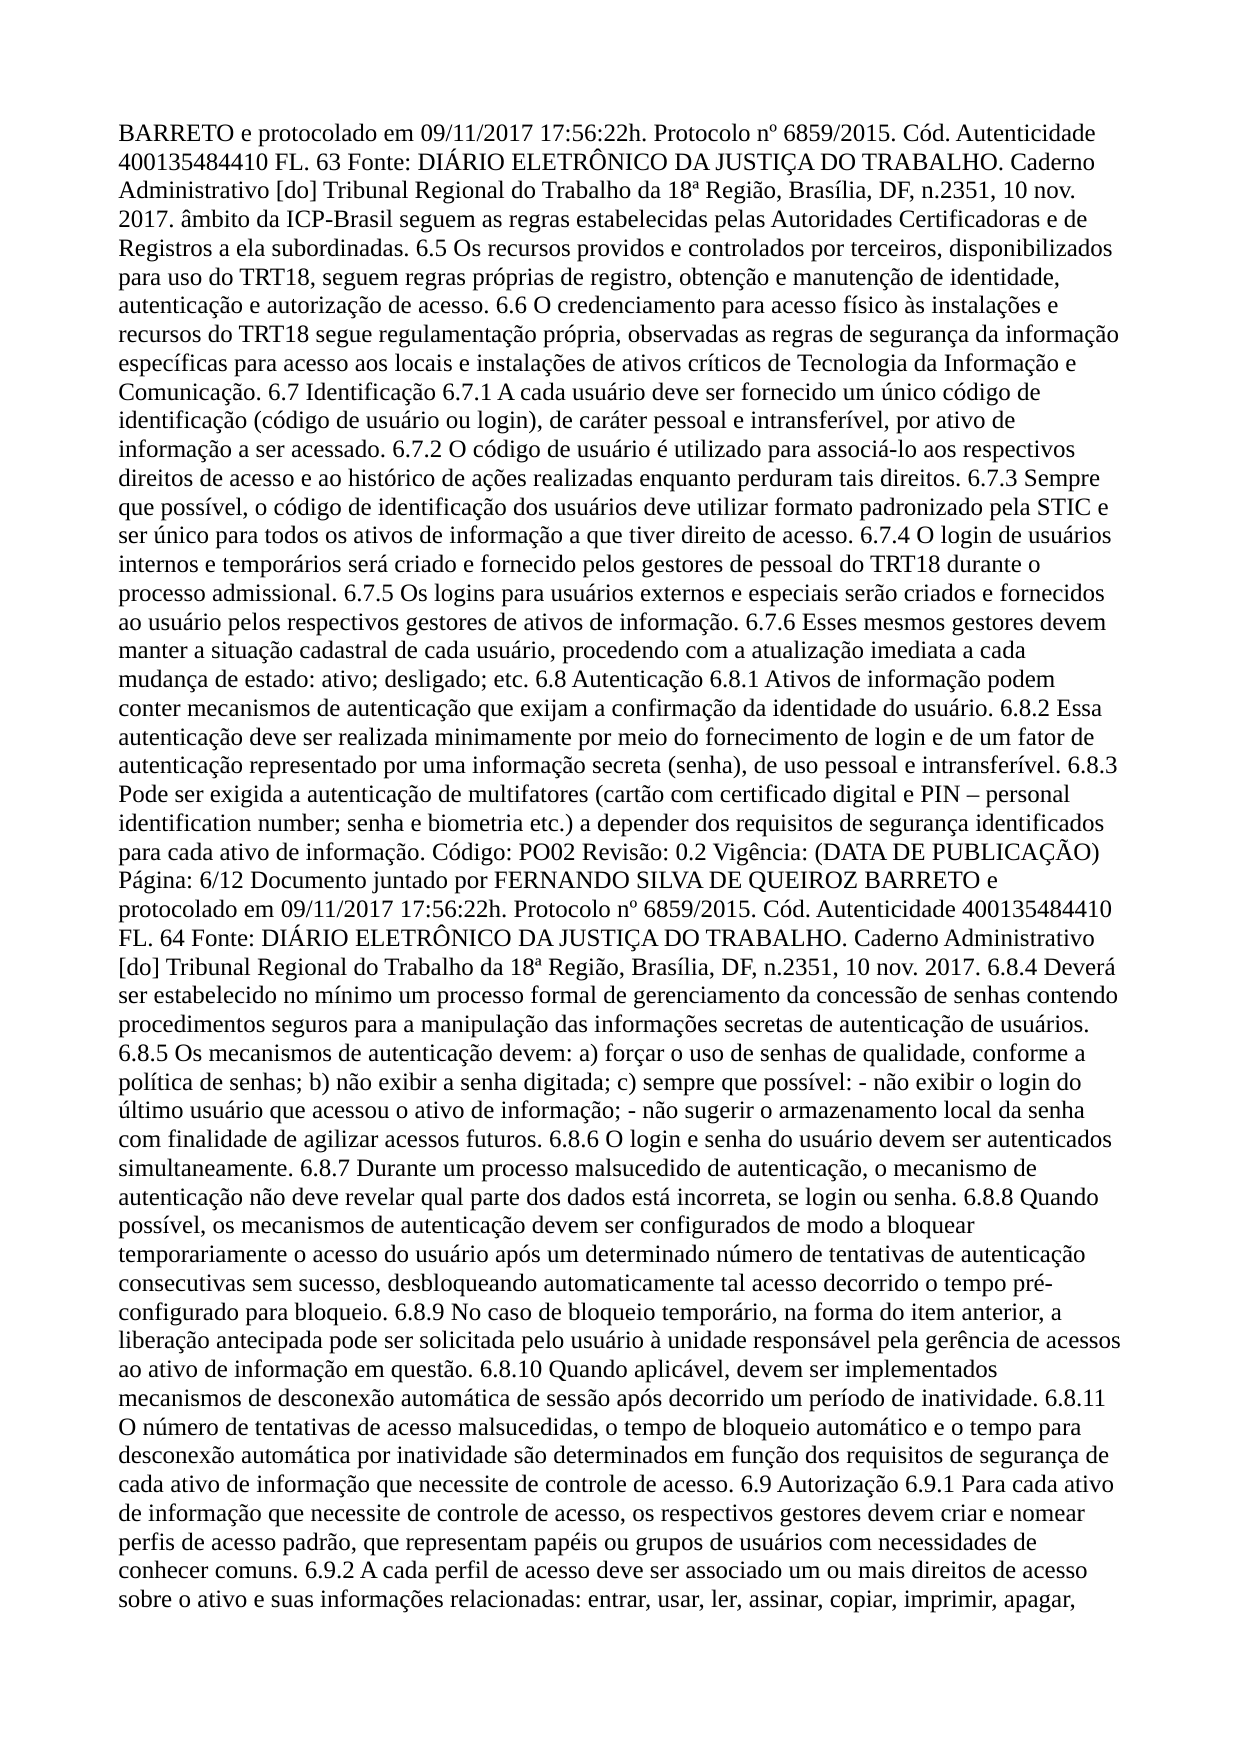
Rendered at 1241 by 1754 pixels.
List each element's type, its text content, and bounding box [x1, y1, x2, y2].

text BARRETO e protocolado em 09/11/2017 17:56:22h. Protocolo nº 6859/2015. Cód. Autenticidade 400135484410 FL. 63 Fonte: DIÁRIO ELETRÔNICO DA JUSTIÇA DO TRABALHO. Caderno Administrativo [do] Tribunal Regional do Trabalho da 18ª Região, Brasília, DF, n.2351, 10 nov. 2017. âmbito da ICP-Brasil seguem as regras estabelecidas pelas Autoridades Certificadoras e de Registros a ela subordinadas. 6.5 Os recursos providos e controlados por terceiros, disponibilizados para uso do TRT18, seguem regras próprias de registro, obtenção e manutenção de identidade, autenticação e autorização de acesso. 6.6 O credenciamento para acesso físico às instalações e recursos do TRT18 segue regulamentação própria, observadas as regras de segurança da informação específicas para acesso aos locais e instalações de ativos críticos de Tecnologia da Informação e Comunicação. 6.7 Identificação 6.7.1 A cada usuário deve ser fornecido um único código de identificação (código de usuário ou login), de caráter pessoal e intransferível, por ativo de informação a ser acessado. 6.7.2 O código de usuário é utilizado para associá-lo aos respectivos direitos de acesso e ao histórico de ações realizadas enquanto perduram tais direitos. 6.7.3 Sempre que possível, o código de identificação dos usuários deve utilizar formato padronizado pela STIC e ser único para todos os ativos de informação a que tiver direito de acesso. 6.7.4 O login de usuários internos e temporários será criado e fornecido pelos gestores de pessoal do TRT18 durante o processo admissional. 6.7.5 Os logins para usuários externos e especiais serão criados e fornecidos ao usuário pelos respectivos gestores de ativos de informação. 6.7.6 Esses mesmos gestores devem manter a situação cadastral de cada usuário, procedendo com a atualização imediata a cada mudança de estado: ativo; desligado; etc. 6.8 Autenticação 6.8.1 Ativos de informação podem conter mecanismos de autenticação que exijam a confirmação da identidade do usuário. 6.8.2 Essa autenticação deve ser realizada minimamente por meio do fornecimento de login e de um fator de autenticação representado por uma informação secreta (senha), de uso pessoal e intransferível. 6.8.3 Pode ser exigida a autenticação de multifatores (cartão com certificado digital e PIN – personal identification number; senha e biometria etc.) a depender dos requisitos de segurança identificados para cada ativo de informação. Código: PO02 Revisão: 0.2 Vigência: (DATA DE PUBLICAÇÃO) Página: 6/12 Documento juntado por FERNANDO SILVA DE QUEIROZ BARRETO e protocolado em 09/11/2017 17:56:22h. Protocolo nº 6859/2015. Cód. Autenticidade 400135484410 FL. 64 Fonte: DIÁRIO ELETRÔNICO DA JUSTIÇA DO TRABALHO. Caderno Administrativo [do] Tribunal Regional do Trabalho da 18ª Região, Brasília, DF, n.2351, 10 nov. 2017. 6.8.4 Deverá ser estabelecido no mínimo um processo formal de gerenciamento da concessão de senhas contendo procedimentos seguros para a manipulação das informações secretas de autenticação de usuários. 6.8.5 Os mecanismos de autenticação devem: a) forçar o uso de senhas de qualidade, conforme a política de senhas; b) não exibir a senha digitada; c) sempre que possível: - não exibir o login do último usuário que acessou o ativo de informação; - não sugerir o armazenamento local da senha com finalidade de agilizar acessos futuros. 6.8.6 O login e senha do usuário devem ser autenticados simultaneamente. 6.8.7 Durante um processo malsucedido de autenticação, o mecanismo de autenticação não deve revelar qual parte dos dados está incorreta, se login ou senha. 6.8.8 Quando possível, os mecanismos de autenticação devem ser configurados de modo a bloquear temporariamente o acesso do usuário após um determinado número de tentativas de autenticação consecutivas sem sucesso, desbloqueando automaticamente tal acesso decorrido o tempo pré-configurado para bloqueio. 6.8.9 No caso de bloqueio temporário, na forma do item anterior, a liberação antecipada pode ser solicitada pelo usuário à unidade responsável pela gerência de acessos ao ativo de informação em questão. 6.8.10 Quando aplicável, devem ser implementados mecanismos de desconexão automática de sessão após decorrido um período de inatividade. 6.8.11 O número de tentativas de acesso malsucedidas, o tempo de bloqueio automático e o tempo para desconexão automática por inatividade são determinados em função dos requisitos de segurança de cada ativo de informação que necessite de controle de acesso. 6.9 Autorização 6.9.1 Para cada ativo de informação que necessite de controle de acesso, os respectivos gestores devem criar e nomear perfis de acesso padrão, que representam papéis ou grupos de usuários com necessidades de conhecer comuns. 6.9.2 A cada perfil de acesso deve ser associado um ou mais direitos de acesso sobre o ativo e suas informações relacionadas: entrar, usar, ler, assinar, copiar, imprimir, apagar, [118, 118, 1122, 1613]
